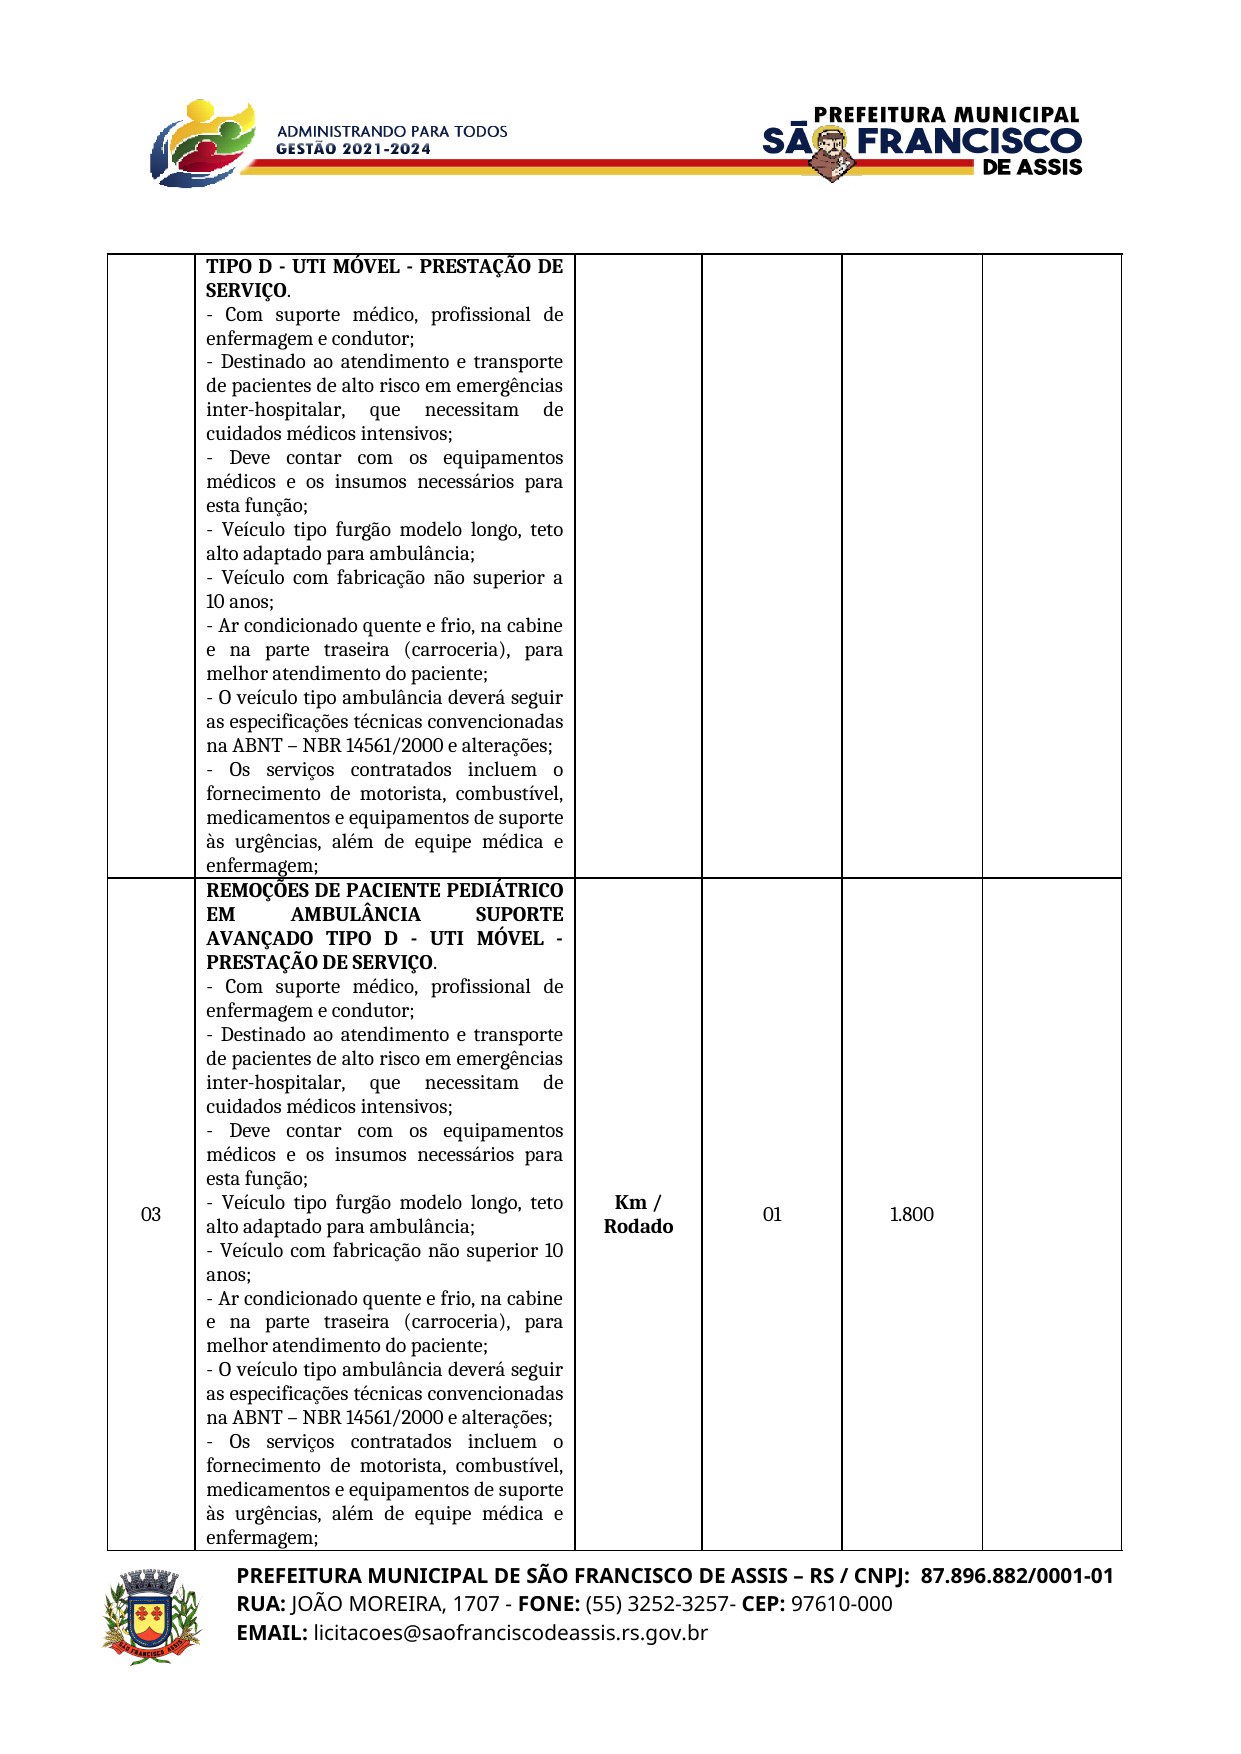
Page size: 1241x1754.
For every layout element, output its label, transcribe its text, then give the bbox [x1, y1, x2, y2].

table_cell [843, 255, 982, 877]
picture [118, 73, 1123, 219]
table_cell [983, 255, 1121, 877]
picture [92, 1567, 211, 1667]
table_cell Km / Rodado [576, 879, 701, 1550]
table_cell [983, 879, 1121, 1550]
table_cell 01 [703, 879, 841, 1550]
table_cell [576, 255, 701, 877]
table_cell [108, 255, 194, 877]
table_cell TIPO D - UTI MÓVEL - PRESTAÇÃO DE SERVIÇO. - Com suporte médico, profissional de enfermagem e condutor; - Destinado ao atendimento e transporte de pacientes de alto risco em emergências inter-hospitalar, que necessitam de cuidados médicos intensivos; - Deve contar com os equipamentos médicos e os insumos necessários para esta função; - Veículo tipo furgão modelo longo, teto alto adaptado para ambulância; - Veículo com fabricação não superior a 10 anos; - Ar condicionado quente e frio, na cabine e na parte traseira (carroceria), para melhor atendimento do paciente; - O veículo tipo ambulância deverá seguir as especificações técnicas convencionadas na ABNT – NBR 14561/2000 e alterações; - Os serviços contratados incluem o fornecimento de motorista, combustível, medicamentos e equipamentos de suporte às urgências, além de equipe médica e enfermagem; [196, 255, 574, 877]
table_cell 03 [108, 879, 194, 1550]
table_cell [703, 255, 841, 877]
table_cell 1.800 [843, 879, 982, 1550]
table_cell REMOÇÕES DE PACIENTE PEDIÁTRICO EM AMBULÂNCIA SUPORTE AVANÇADO TIPO D - UTI MÓVEL - PRESTAÇÃO DE SERVIÇO. - Com suporte médico, profissional de enfermagem e condutor; - Destinado ao atendimento e transporte de pacientes de alto risco em emergências inter-hospitalar, que necessitam de cuidados médicos intensivos; - Deve contar com os equipamentos médicos e os insumos necessários para esta função; - Veículo tipo furgão modelo longo, teto alto adaptado para ambulância; - Veículo com fabricação não superior 10 anos; - Ar condicionado quente e frio, na cabine e na parte traseira (carroceria), para melhor atendimento do paciente; - O veículo tipo ambulância deverá seguir as especificações técnicas convencionadas na ABNT – NBR 14561/2000 e alterações; - Os serviços contratados incluem o fornecimento de motorista, combustível, medicamentos e equipamentos de suporte às urgências, além de equipe médica e enfermagem; [196, 879, 574, 1550]
